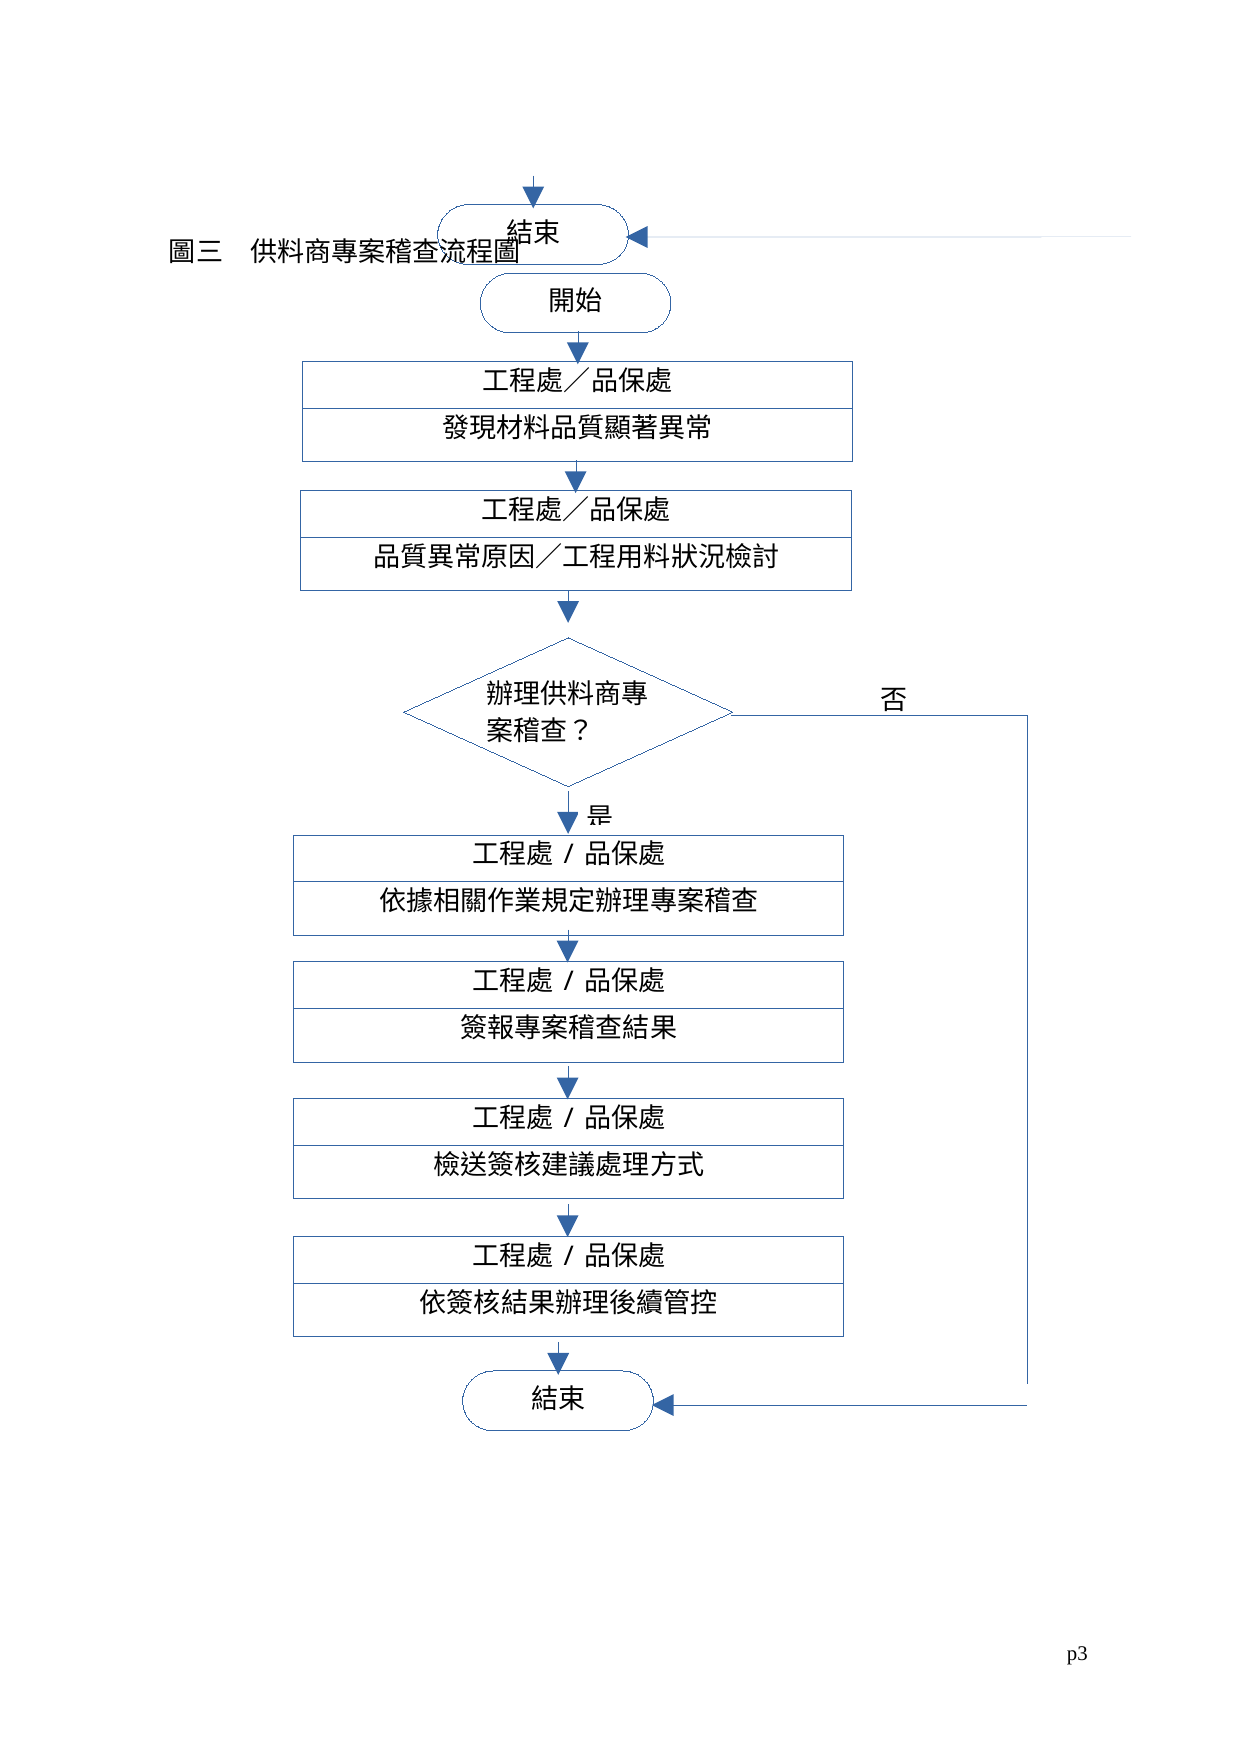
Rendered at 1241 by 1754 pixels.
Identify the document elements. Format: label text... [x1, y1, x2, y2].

text 否 [880, 678, 938, 715]
text 是 [587, 796, 632, 825]
text 圖三 供料商專案稽查流程圖 [169, 242, 1087, 267]
